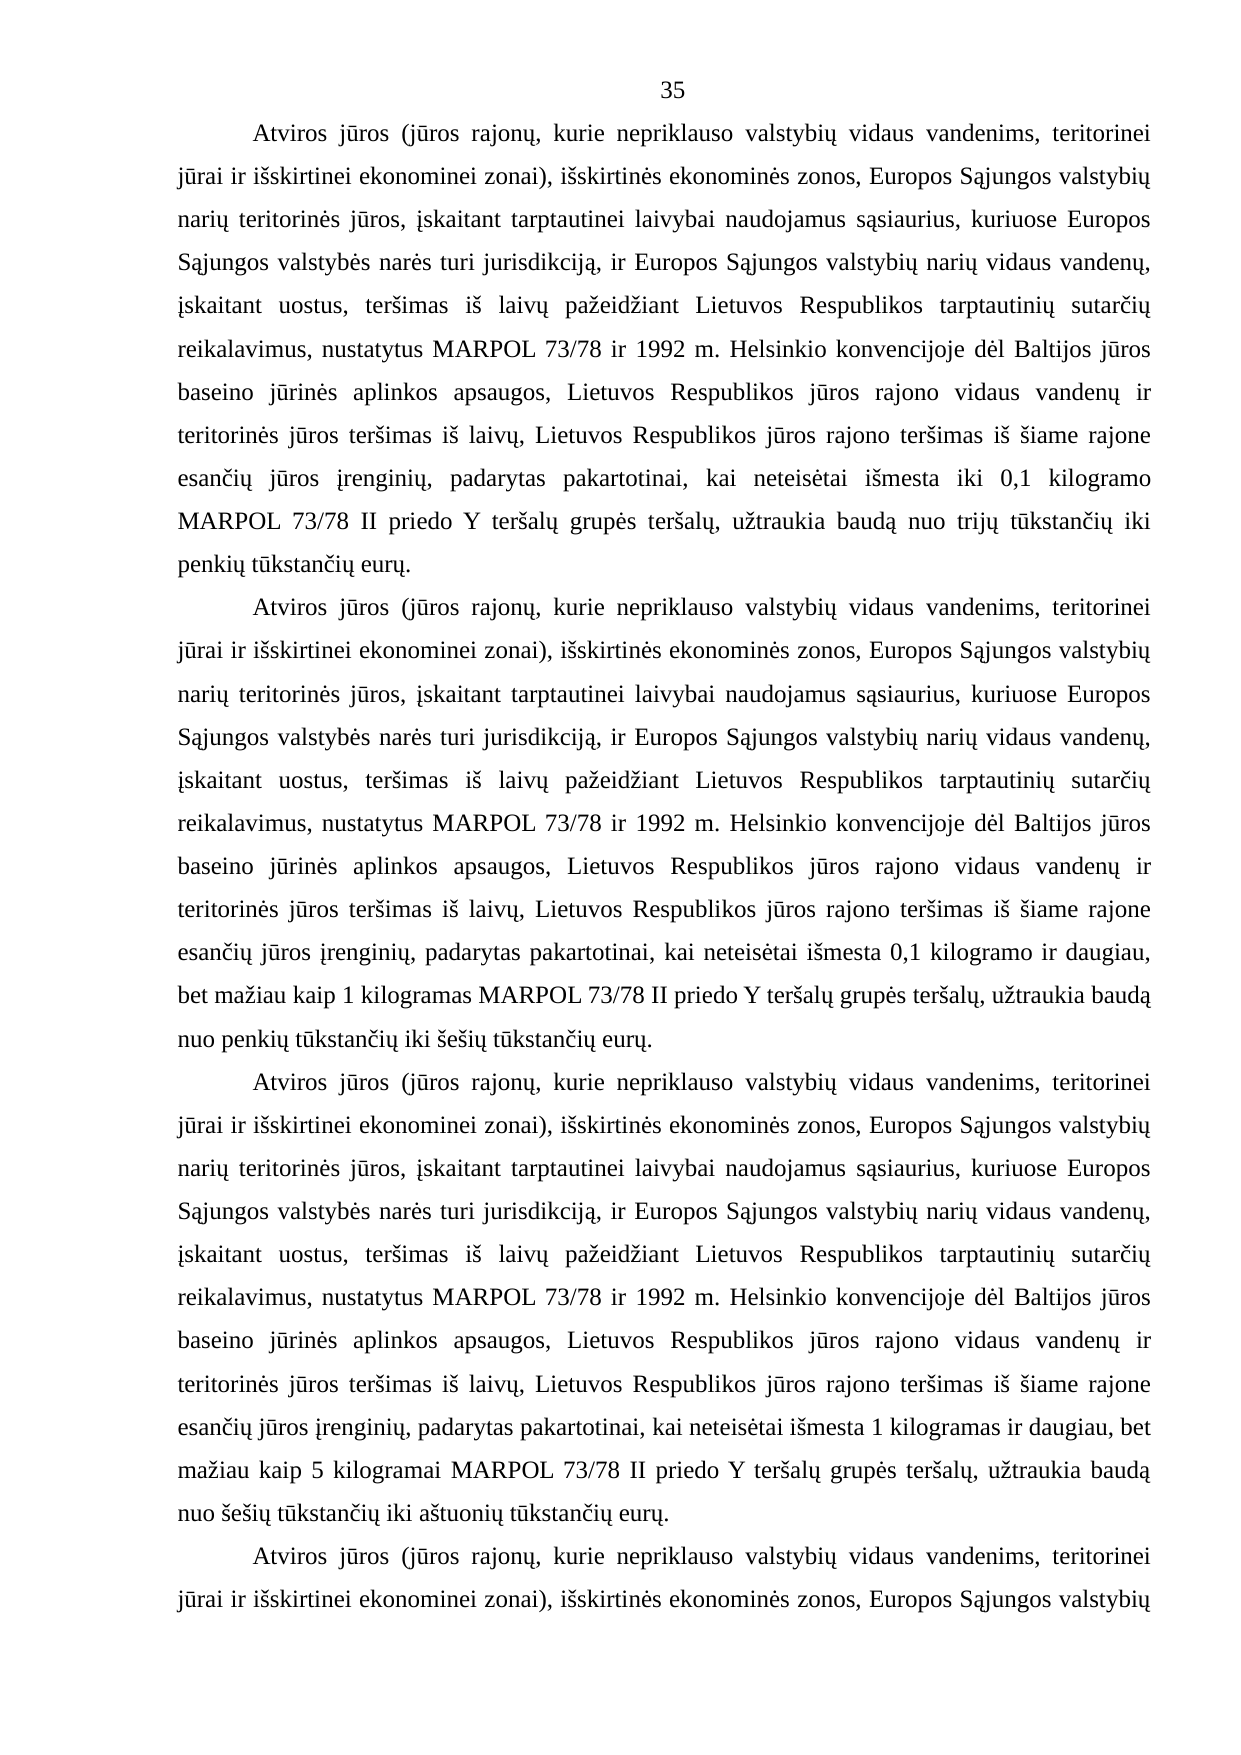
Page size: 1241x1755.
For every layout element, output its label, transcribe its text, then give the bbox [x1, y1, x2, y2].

text Atviros jūros (jūros rajonų, kurie nepriklauso valstybių vidaus vandenims, teritorinei jūrai ir išskirtinei ekonominei zonai), išskirtinės ekonominės zonos, Europos Sąjungos valstybių [177, 1541, 1152, 1613]
text Atviros jūros (jūros rajonų, kurie nepriklauso valstybių vidaus vandenims, teritorinei jūrai ir išskirtinei ekonominei zonai), išskirtinės ekonominės zonos, Europos Sąjungos valstybių narių teritorinės jūros, įskaitant tarptautinei laivybai naudojamus sąsiaurius, kuriuose Europos Sąjungos valstybės narės turi jurisdikciją, ir Europos Sąjungos valstybių narių vidaus vandenų, įskaitant uostus, teršimas iš laivų pažeidžiant Lietuvos Respublikos tarptautinių sutarčių reikalavimus, nustatytus MARPOL 73/78 ir 1992 m. Helsinkio konvencijoje dėl Baltijos jūros baseino jūrinės aplinkos apsaugos, Lietuvos Respublikos jūros rajono vidaus vandenų ir teritorinės jūros teršimas iš laivų, Lietuvos Respublikos jūros rajono teršimas iš šiame rajone esančių jūros įrenginių, padarytas pakartotinai, kai neteisėtai išmesta iki 0,1 kilogramo MARPOL 73/78 II priedo Y teršalų grupės teršalų, užtraukia baudą nuo trijų tūkstančių iki penkių tūkstančių eurų. [177, 118, 1152, 578]
text Atviros jūros (jūros rajonų, kurie nepriklauso valstybių vidaus vandenims, teritorinei jūrai ir išskirtinei ekonominei zonai), išskirtinės ekonominės zonos, Europos Sąjungos valstybių narių teritorinės jūros, įskaitant tarptautinei laivybai naudojamus sąsiaurius, kuriuose Europos Sąjungos valstybės narės turi jurisdikciją, ir Europos Sąjungos valstybių narių vidaus vandenų, įskaitant uostus, teršimas iš laivų pažeidžiant Lietuvos Respublikos tarptautinių sutarčių reikalavimus, nustatytus MARPOL 73/78 ir 1992 m. Helsinkio konvencijoje dėl Baltijos jūros baseino jūrinės aplinkos apsaugos, Lietuvos Respublikos jūros rajono vidaus vandenų ir teritorinės jūros teršimas iš laivų, Lietuvos Respublikos jūros rajono teršimas iš šiame rajone esančių jūros įrenginių, padarytas pakartotinai, kai neteisėtai išmesta 1 kilogramas ir daugiau, bet mažiau kaip 5 kilogramai MARPOL 73/78 II priedo Y teršalų grupės teršalų, užtraukia baudą nuo šešių tūkstančių iki aštuonių tūkstančių eurų. [177, 1067, 1152, 1527]
text Atviros jūros (jūros rajonų, kurie nepriklauso valstybių vidaus vandenims, teritorinei jūrai ir išskirtinei ekonominei zonai), išskirtinės ekonominės zonos, Europos Sąjungos valstybių narių teritorinės jūros, įskaitant tarptautinei laivybai naudojamus sąsiaurius, kuriuose Europos Sąjungos valstybės narės turi jurisdikciją, ir Europos Sąjungos valstybių narių vidaus vandenų, įskaitant uostus, teršimas iš laivų pažeidžiant Lietuvos Respublikos tarptautinių sutarčių reikalavimus, nustatytus MARPOL 73/78 ir 1992 m. Helsinkio konvencijoje dėl Baltijos jūros baseino jūrinės aplinkos apsaugos, Lietuvos Respublikos jūros rajono vidaus vandenų ir teritorinės jūros teršimas iš laivų, Lietuvos Respublikos jūros rajono teršimas iš šiame rajone esančių jūros įrenginių, padarytas pakartotinai, kai neteisėtai išmesta 0,1 kilogramo ir daugiau, bet mažiau kaip 1 kilogramas MARPOL 73/78 II priedo Y teršalų grupės teršalų, užtraukia baudą nuo penkių tūkstančių iki šešių tūkstančių eurų. [177, 592, 1152, 1052]
